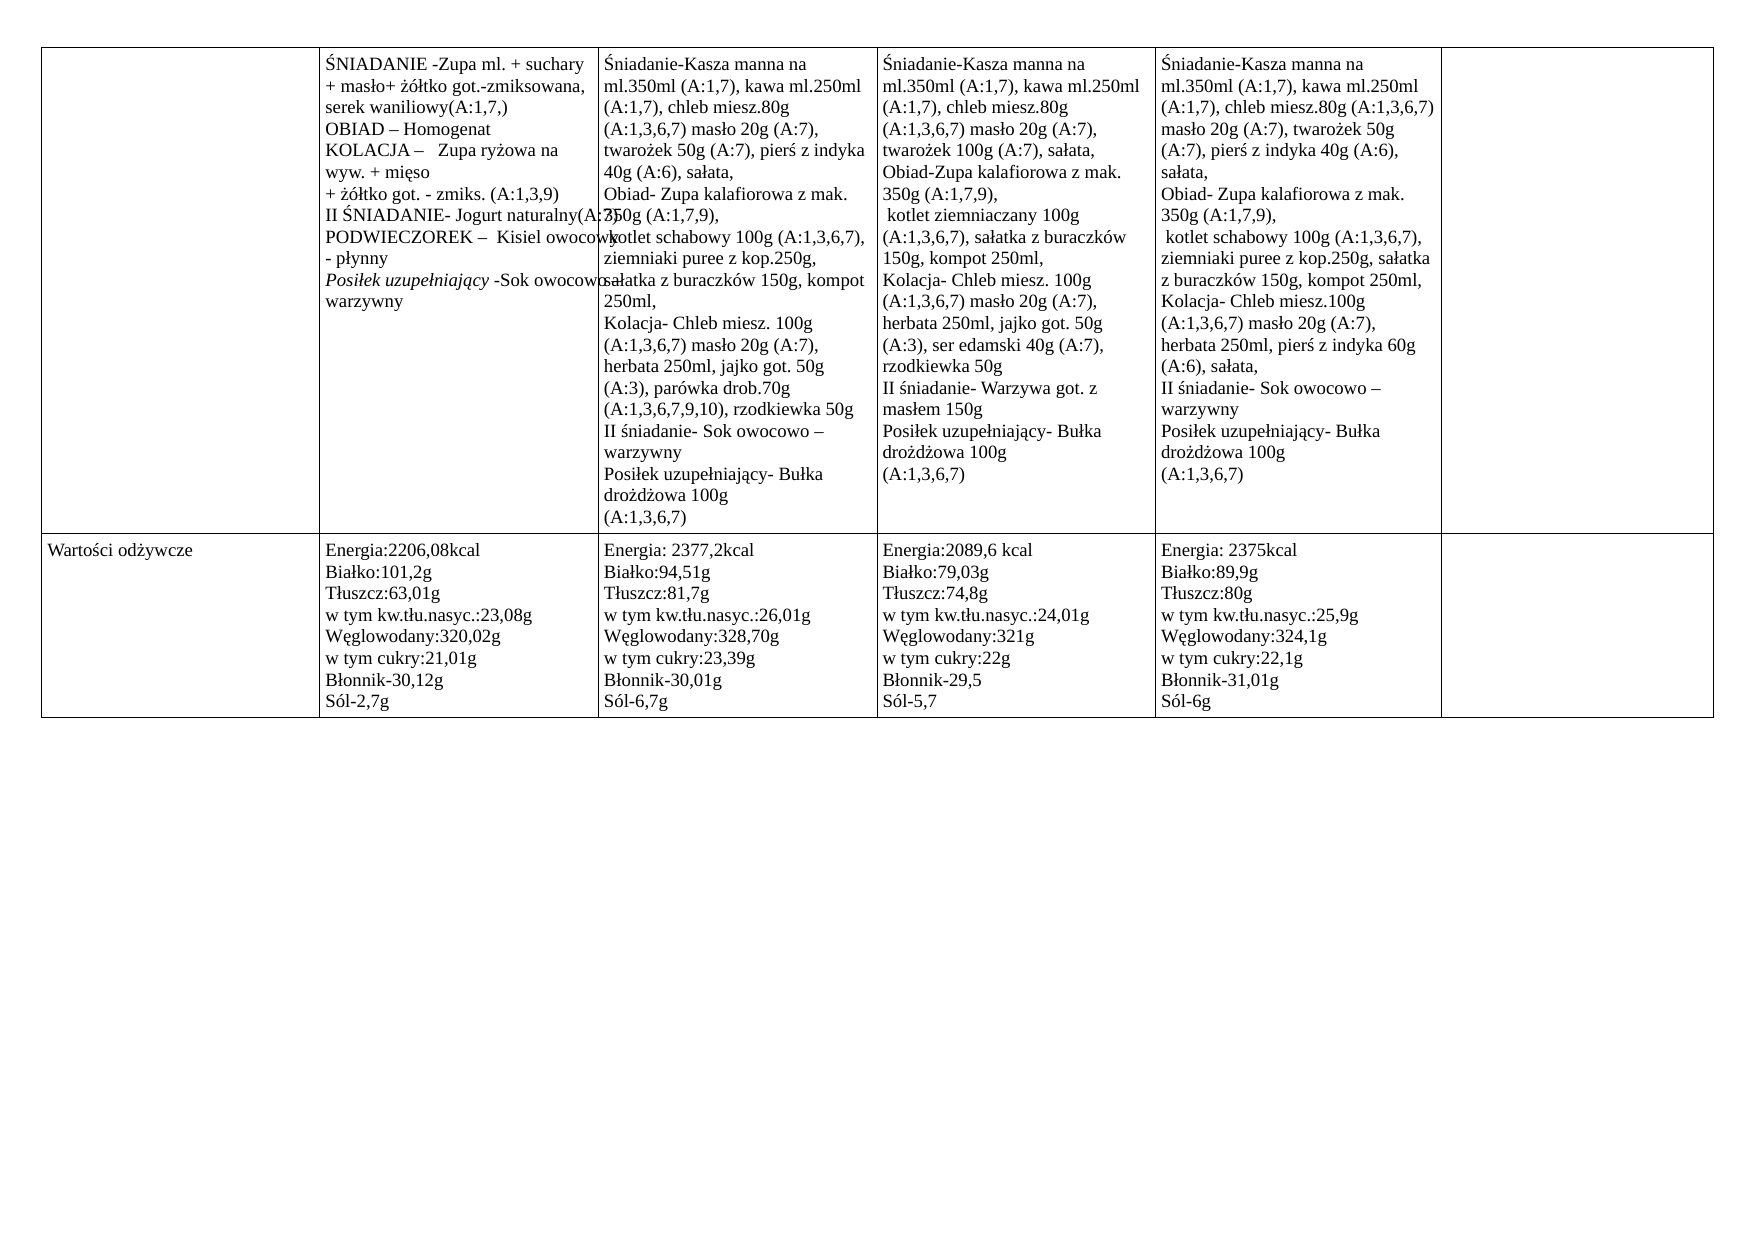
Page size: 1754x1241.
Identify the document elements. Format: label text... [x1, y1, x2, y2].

table_cell Energia: 2375kcal Białko:89,9g Tłuszcz:80g w tym kw.tłu.nasyc.:25,9g Węglowodany:324,1g w tym cukry:22,1g Błonnik-31,01g Sól-6g [1156, 534, 1441, 717]
table_cell Energia: 2377,2kcal Białko:94,51g Tłuszcz:81,7g w tym kw.tłu.nasyc.:26,01g Węglowodany:328,70g w tym cukry:23,39g Błonnik-30,01g Sól-6,7g [599, 534, 877, 717]
table_cell Wartości odżywcze [42, 534, 319, 717]
table_cell Śniadanie-Kasza manna na ml.350ml (A:1,7), kawa ml.250ml (A:1,7), chleb miesz.80g (A:1,3,6,7) masło 20g (A:7), twarożek 50g (A:7), pierś z indyka 40g (A:6), sałata, Obiad- Zupa kalafiorowa z mak. 350g (A:1,7,9), kotlet schabowy 100g (A:1,3,6,7), ziemniaki puree z kop.250g, sałatka z buraczków 150g, kompot 250ml, Kolacja- Chleb miesz.100g (A:1,3,6,7) masło 20g (A:7), herbata 250ml, pierś z indyka 60g (A:6), sałata, II śniadanie- Sok owocowo – warzywny Posiłek uzupełniający- Bułka drożdżowa 100g (A:1,3,6,7) [1156, 48, 1441, 533]
table_cell Energia:2089,6 kcal Białko:79,03g Tłuszcz:74,8g w tym kw.tłu.nasyc.:24,01g Węglowodany:321g w tym cukry:22g Błonnik-29,5 Sól-5,7 [878, 534, 1155, 717]
table_cell ŚNIADANIE -Zupa ml. + suchary + masło+ żółtko got.-zmiksowana, serek waniliowy(A:1,7,) OBIAD – Homogenat KOLACJA – Zupa ryżowa na wyw. + mięso + żółtko got. - zmiks. (A:1,3,9) II ŚNIADANIE- Jogurt naturalny(A:7) PODWIECZOREK – Kisiel owocowy - płynny Posiłek uzupełniający -Sok owocowo – warzywny [320, 48, 598, 533]
table_cell Śniadanie-Kasza manna na ml.350ml (A:1,7), kawa ml.250ml (A:1,7), chleb miesz.80g (A:1,3,6,7) masło 20g (A:7), twarożek 50g (A:7), pierś z indyka 40g (A:6), sałata, Obiad- Zupa kalafiorowa z mak. 350g (A:1,7,9), kotlet schabowy 100g (A:1,3,6,7), ziemniaki puree z kop.250g, sałatka z buraczków 150g, kompot 250ml, Kolacja- Chleb miesz. 100g (A:1,3,6,7) masło 20g (A:7), herbata 250ml, jajko got. 50g (A:3), parówka drob.70g (A:1,3,6,7,9,10), rzodkiewka 50g II śniadanie- Sok owocowo – warzywny Posiłek uzupełniający- Bułka drożdżowa 100g (A:1,3,6,7) [599, 48, 877, 533]
table_cell [1442, 534, 1713, 717]
table_cell [1442, 48, 1713, 533]
table_cell [42, 48, 319, 533]
table_cell Energia:2206,08kcal Białko:101,2g Tłuszcz:63,01g w tym kw.tłu.nasyc.:23,08g Węglowodany:320,02g w tym cukry:21,01g Błonnik-30,12g Sól-2,7g [320, 534, 598, 717]
table_cell Śniadanie-Kasza manna na ml.350ml (A:1,7), kawa ml.250ml (A:1,7), chleb miesz.80g (A:1,3,6,7) masło 20g (A:7), twarożek 100g (A:7), sałata, Obiad-Zupa kalafiorowa z mak. 350g (A:1,7,9), kotlet ziemniaczany 100g (A:1,3,6,7), sałatka z buraczków 150g, kompot 250ml, Kolacja- Chleb miesz. 100g (A:1,3,6,7) masło 20g (A:7), herbata 250ml, jajko got. 50g (A:3), ser edamski 40g (A:7), rzodkiewka 50g II śniadanie- Warzywa got. z masłem 150g Posiłek uzupełniający- Bułka drożdżowa 100g (A:1,3,6,7) [878, 48, 1155, 533]
